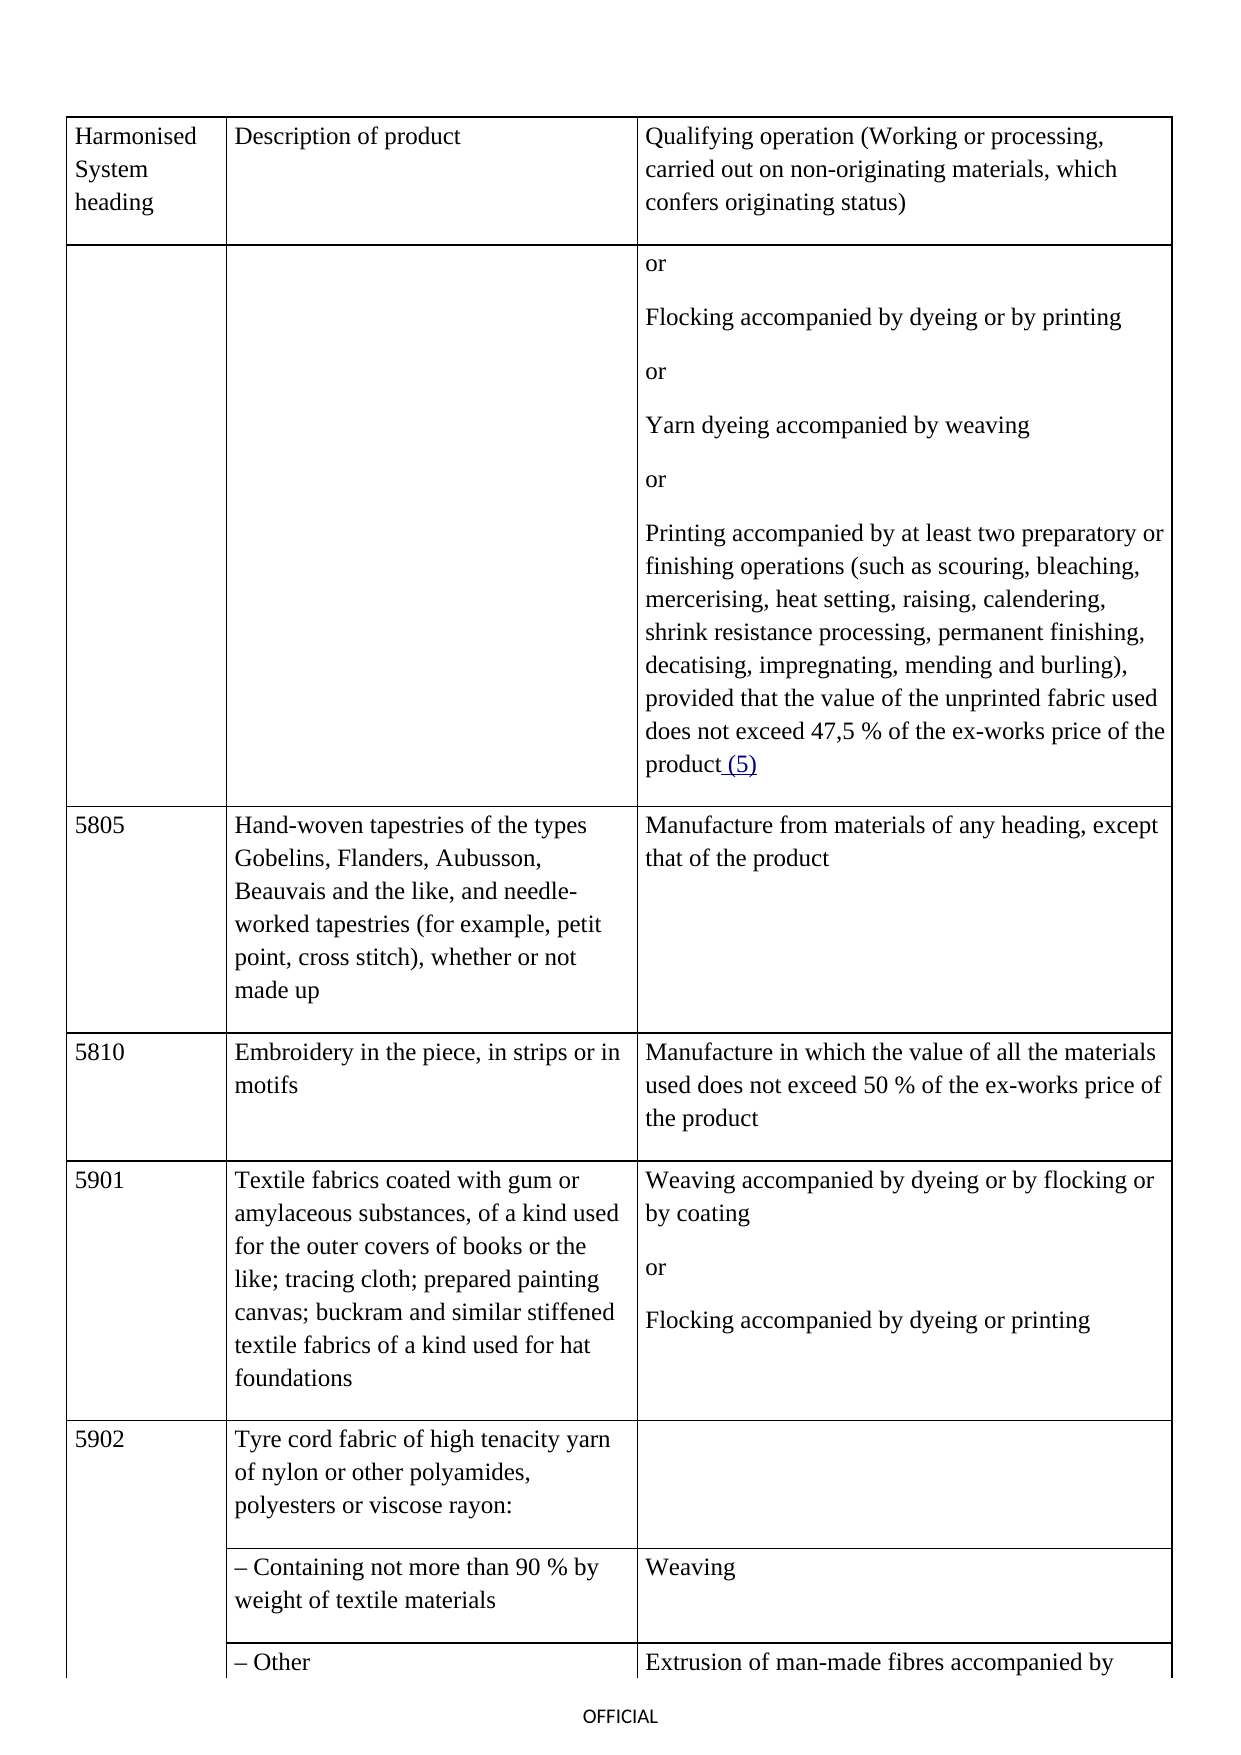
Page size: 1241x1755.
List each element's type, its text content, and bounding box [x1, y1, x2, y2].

table_cell Manufacture in which the value of all the materials used does not exceed 50 % of the ex-works price of the product [638, 1034, 1171, 1160]
table_cell Weaving accompanied by dyeing or by flocking or by coating or Flocking accompanied by dyeing or printing [638, 1162, 1171, 1420]
table_header Description of product [227, 118, 637, 244]
table_cell Weaving [638, 1549, 1171, 1642]
table_cell 5902 [67, 1421, 226, 1678]
table_cell – Containing not more than 90 % by weight of textile materials [227, 1549, 637, 1642]
table_cell or Flocking accompanied by dyeing or by printing or Yarn dyeing accompanied by weaving or Printing accompanied by at least two preparatory or finishing operations (such as scouring, bleaching, mercerising, heat setting, raising, calendering, shrink resistance processing, permanent finishing, decatising, impregnating, mending and burling), provided that the value of the unprinted fabric used does not exceed 47,5 % of the ex-works price of the product (5) [638, 246, 1171, 806]
table_cell Embroidery in the piece, in strips or in motifs [227, 1034, 637, 1160]
table_cell 5805 [67, 807, 226, 1032]
table_cell Manufacture from materials of any heading, except that of the product [638, 807, 1171, 1032]
table_cell Hand-woven tapestries of the types Gobelins, Flanders, Aubusson, Beauvais and the like, and needle-worked tapestries (for example, petit point, cross stitch), whether or not made up [227, 807, 637, 1032]
table_header Harmonised System heading [67, 118, 226, 244]
table_cell Extrusion of man-made fibres accompanied by [638, 1644, 1171, 1678]
table_cell Tyre cord fabric of high tenacity yarn of nylon or other polyamides, polyesters or viscose rayon: [227, 1421, 637, 1547]
table_cell 5901 [67, 1162, 226, 1420]
table_cell [638, 1421, 1171, 1547]
table_cell Textile fabrics coated with gum or amylaceous substances, of a kind used for the outer covers of books or the like; tracing cloth; prepared painting canvas; buckram and similar stiffened textile fabrics of a kind used for hat foundations [227, 1162, 637, 1420]
table_cell [67, 246, 226, 806]
table_header Qualifying operation (Working or processing, carried out on non-originating materials, which confers originating status) [638, 118, 1171, 244]
table_cell 5810 [67, 1034, 226, 1160]
table_cell [227, 246, 637, 806]
table_cell – Other [227, 1644, 637, 1678]
